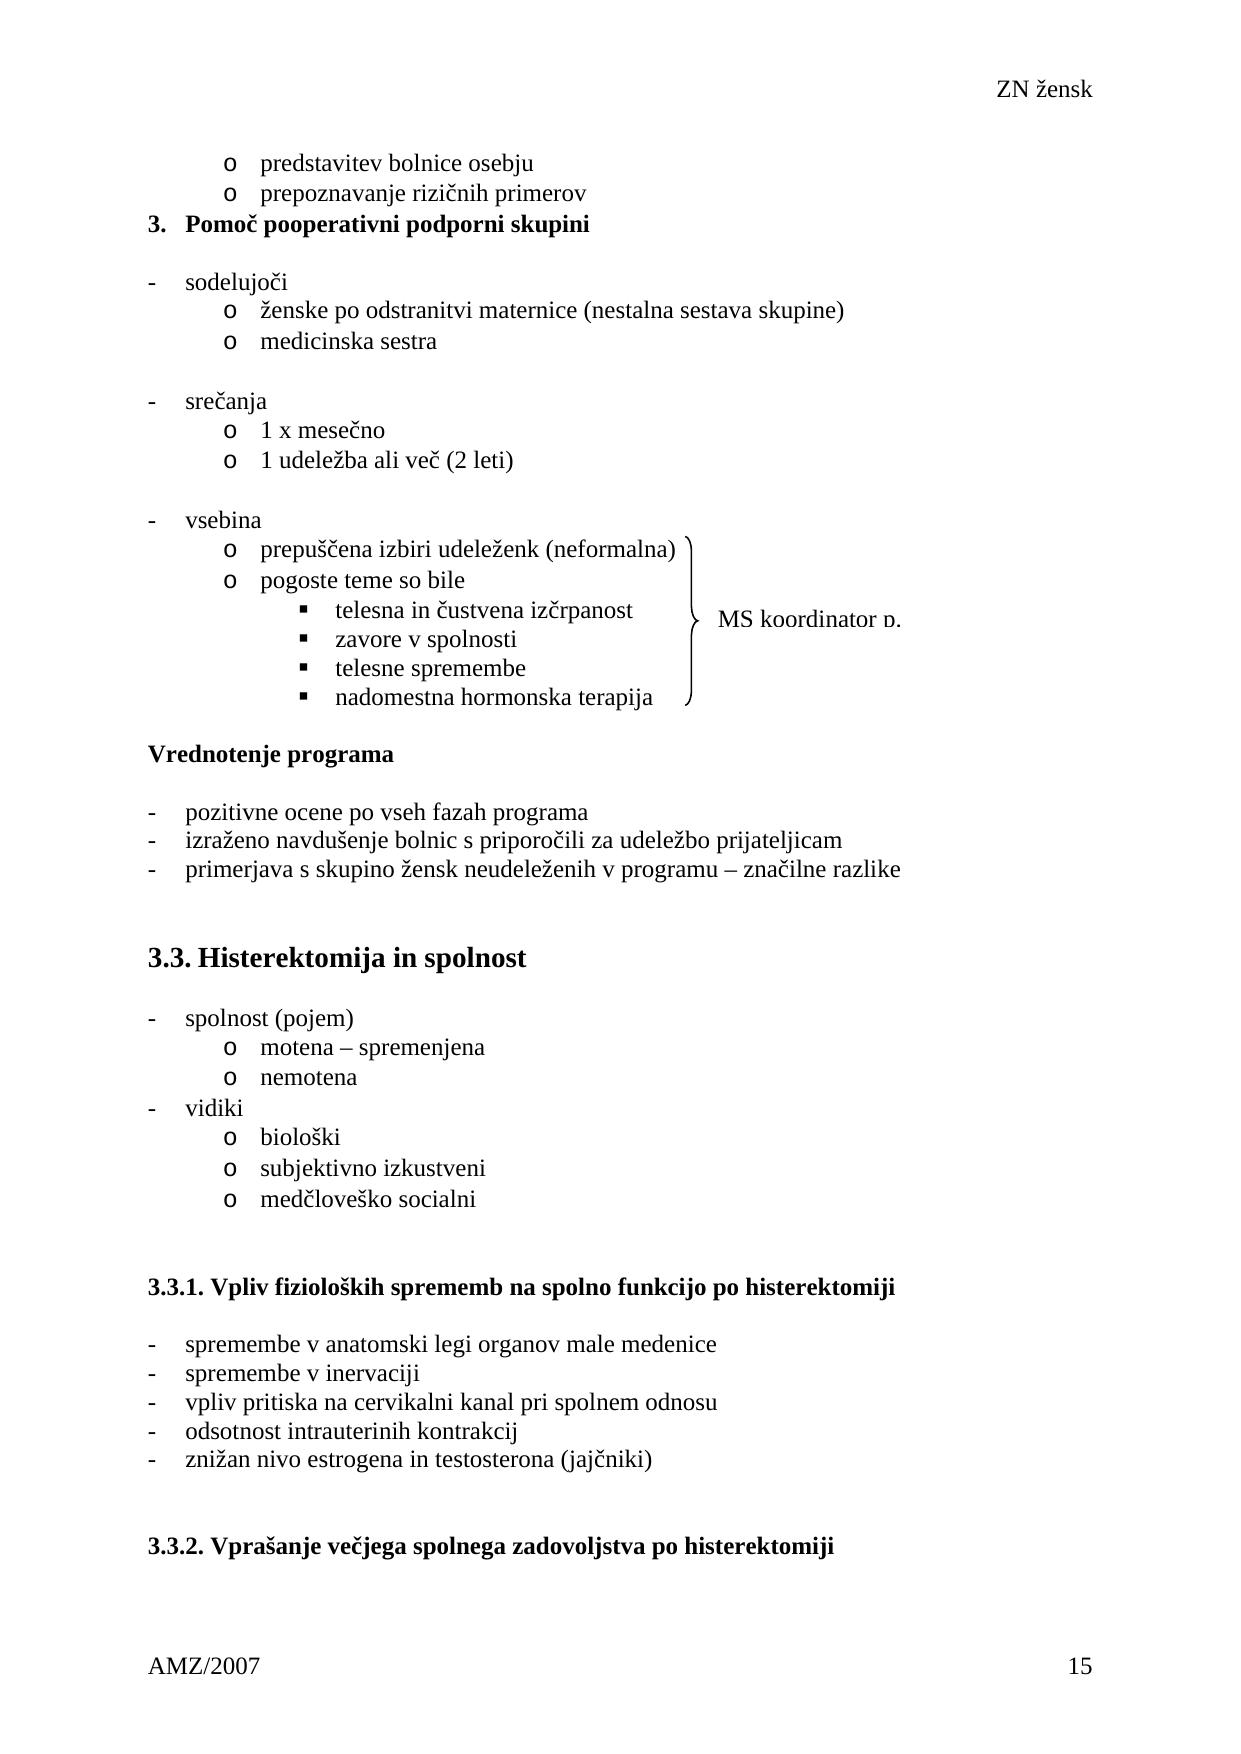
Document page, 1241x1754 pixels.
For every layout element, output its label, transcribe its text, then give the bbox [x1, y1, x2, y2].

list MS koordinator p. [718, 604, 903, 627]
list prepoznavanje rizičnih primerov [223, 178, 1092, 209]
list predstavitev bolnice osebju [223, 148, 1092, 178]
list telesne spremembe [298, 653, 690, 682]
list biološki [223, 1122, 1092, 1153]
list [693, 565, 1092, 596]
subtitle Vpliv fizioloških sprememb na spolno funkcijo po histerektomiji [148, 1272, 1092, 1301]
list srečanja [148, 386, 1092, 415]
list pozitivne ocene po vseh fazah programa [148, 797, 1092, 826]
subtitle Histerektomija in spolnost [148, 941, 1092, 974]
list Pomoč pooperativni podporni skupini [148, 209, 1092, 238]
subtitle Vprašanje večjega spolnega zadovoljstva po histerektomiji [148, 1531, 1092, 1559]
list 1 x mesečno [223, 415, 1092, 446]
list nemotena [223, 1062, 1092, 1093]
list ženske po odstranitvi maternice (nestalna sestava skupine) [223, 296, 1092, 326]
list zavore v spolnosti [298, 624, 692, 653]
list vpliv pritiska na cervikalni kanal pri spolnem odnosu [148, 1387, 1092, 1416]
list odsotnost intrauterinih kontrakcij [148, 1416, 1092, 1444]
list [693, 596, 1092, 624]
list telesna in čustvena izčrpanost [298, 596, 694, 624]
list 1 udeležba ali več (2 leti) [223, 446, 1092, 476]
list medicinska sestra [223, 326, 1092, 357]
list motena – spremenjena [223, 1032, 1092, 1062]
list prepuščena izbiri udeleženk (neformalna) [223, 534, 1092, 565]
text Vrednotenje programa [148, 739, 1092, 768]
list nadomestna hormonska terapija [298, 682, 1092, 711]
list znižan nivo estrogena in testosterona (jajčniki) [148, 1444, 1092, 1473]
list vidiki [148, 1093, 1092, 1122]
list izraženo navdušenje bolnic s priporočili za udeležbo prijateljicam [148, 826, 1092, 854]
list sodelujoči [148, 267, 1092, 296]
list spremembe v anatomski legi organov male medenice [148, 1329, 1092, 1358]
list spremembe v inervaciji [148, 1358, 1092, 1387]
list subjektivno izkustveni [223, 1153, 1092, 1184]
list [693, 624, 1092, 653]
list medčloveško socialni [223, 1184, 1092, 1214]
list pogoste teme so bile [223, 565, 690, 596]
list vsebina [148, 505, 1092, 534]
list primerjava s skupino žensk neudeleženih v programu – značilne razlike [148, 854, 1092, 883]
list spolnost (pojem) [148, 1003, 1092, 1032]
list [693, 653, 1092, 682]
